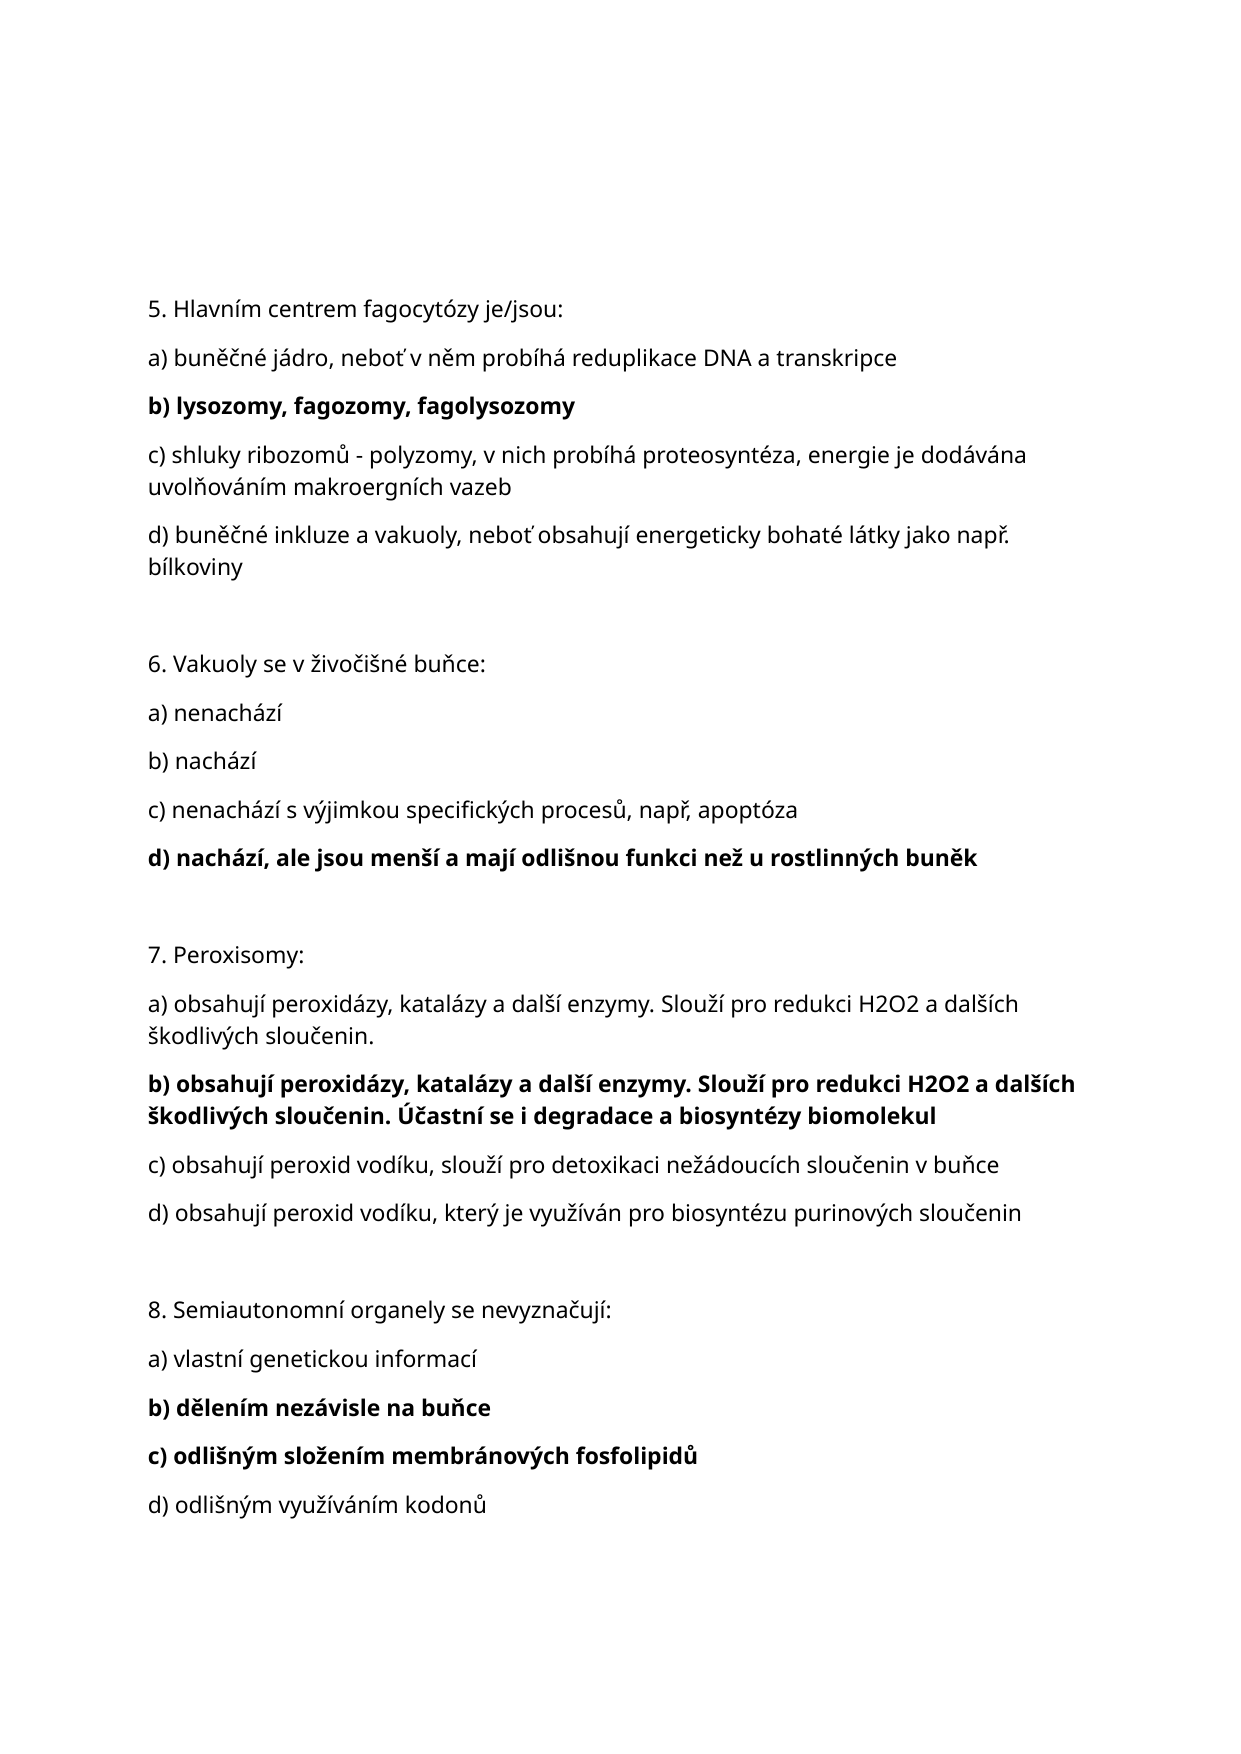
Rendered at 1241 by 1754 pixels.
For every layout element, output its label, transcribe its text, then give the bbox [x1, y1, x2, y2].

text a) vlastní genetickou informací [148, 1343, 1093, 1374]
text a) buněčné jádro, neboť v něm probíhá reduplikace DNA a transkripce [148, 342, 1093, 373]
text b) lysozomy, fagozomy, fagolysozomy [148, 390, 1093, 422]
text b) nachází [148, 745, 1093, 777]
text b) dělením nezávisle na buňce [148, 1392, 1093, 1423]
text c) odlišným složením membránových fosfolipidů [148, 1440, 1093, 1471]
text 5. Hlavním centrem fagocytózy je/jsou: [148, 293, 1093, 324]
text 7. Peroxisomy: [148, 939, 1093, 971]
text 6. Vakuoly se v živočišné buňce: [148, 648, 1093, 679]
text 8. Semiautonomní organely se nevyznačují: [148, 1294, 1093, 1326]
text d) obsahují peroxid vodíku, který je využíván pro biosyntézu purinových sloučenin [148, 1197, 1093, 1229]
text a) nenachází [148, 697, 1093, 728]
text c) nenachází s výjimkou specifických procesů, např, apoptóza [148, 794, 1093, 825]
text c) obsahují peroxid vodíku, slouží pro detoxikaci nežádoucích sloučenin v buňce [148, 1149, 1093, 1180]
text a) obsahují peroxidázy, katalázy a další enzymy. Slouží pro redukci H2O2 a dalších škodlivých sloučenin. [148, 988, 1093, 1051]
text c) shluky ribozomů - polyzomy, v nich probíhá proteosyntéza, energie je dodávána uvolňováním makroergních vazeb [148, 439, 1093, 502]
text d) odlišným využíváním kodonů [148, 1489, 1093, 1520]
text b) obsahují peroxidázy, katalázy a další enzymy. Slouží pro redukci H2O2 a dalších škodlivých sloučenin. Účastní se i degradace a biosyntézy biomolekul [148, 1068, 1093, 1132]
text d) nachází, ale jsou menší a mají odlišnou funkci než u rostlinných buněk [148, 842, 1093, 874]
text d) buněčné inkluze a vakuoly, neboť obsahují energeticky bohaté látky jako např. bílkoviny [148, 519, 1093, 582]
